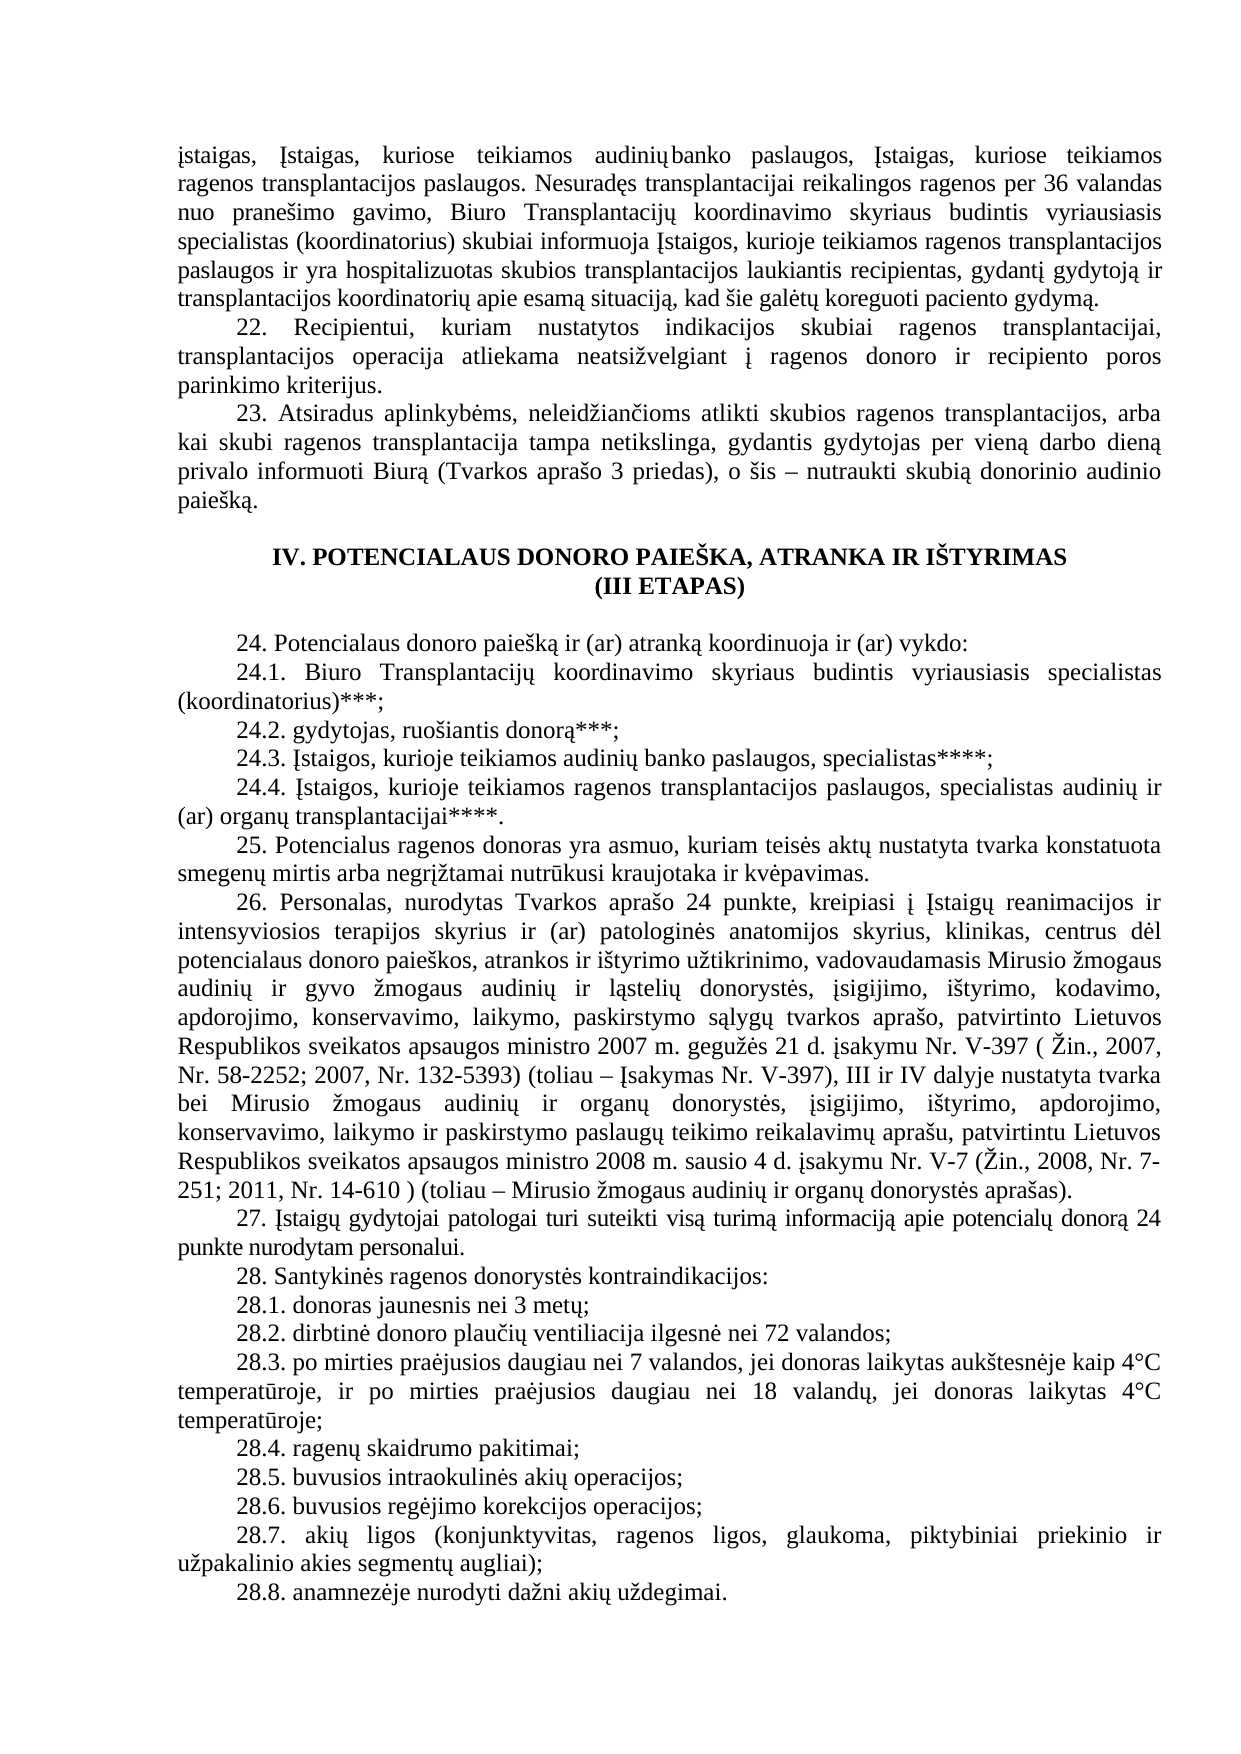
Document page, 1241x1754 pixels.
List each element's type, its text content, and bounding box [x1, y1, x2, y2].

text 24.3. Įstaigos, kurioje teikiamos audinių banko paslaugos, specialistas****; [177, 743, 1162, 772]
text 24.4. Įstaigos, kurioje teikiamos ragenos transplantacijos paslaugos, specialistas audinių ir (ar) organų transplantacijai****. [177, 772, 1162, 830]
text 22. Recipientui, kuriam nustatytos indikacijos skubiai ragenos transplantacijai, transplantacijos operacija atliekama neatsižvelgiant į ragenos donoro ir recipiento poros parinkimo kriterijus. [177, 312, 1162, 398]
text 24. Potencialaus donoro paiešką ir (ar) atranką koordinuoja ir (ar) vykdo: [177, 628, 1162, 657]
text 26. Personalas, nurodytas Tvarkos aprašo 24 punkte, kreipiasi į Įstaigų reanimacijos ir intensyviosios terapijos skyrius ir (ar) patologinės anatomijos skyrius, klinikas, centrus dėl potencialaus donoro paieškos, atrankos ir ištyrimo užtikrinimo, vadovaudamasis Mirusio žmogaus audinių ir gyvo žmogaus audinių ir ląstelių donorystės, įsigijimo, ištyrimo, kodavimo, apdorojimo, konservavimo, laikymo, paskirstymo sąlygų tvarkos aprašo, patvirtinto Lietuvos Respublikos sveikatos apsaugos ministro 2007 m. gegužės 21 d. įsakymu Nr. V-397 ( Žin., 2007, Nr. 58-2252; 2007, Nr. 132-5393) (toliau – Įsakymas Nr. V-397), III ir IV dalyje nustatyta tvarka bei Mirusio žmogaus audinių ir organų donorystės, įsigijimo, ištyrimo, apdorojimo, konservavimo, laikymo ir paskirstymo paslaugų teikimo reikalavimų aprašu, patvirtintu Lietuvos Respublikos sveikatos apsaugos ministro 2008 m. sausio 4 d. įsakymu Nr. V-7 (Žin., 2008, Nr. 7-251; 2011, Nr. 14-610 ) (toliau – Mirusio žmogaus audinių ir organų donorystės aprašas). [177, 887, 1162, 1203]
text 28.4. ragenų skaidrumo pakitimai; [177, 1433, 1162, 1462]
text 25. Potencialus ragenos donoras yra asmuo, kuriam teisės aktų nustatyta tvarka konstatuota smegenų mirtis arba negrįžtamai nutrūkusi kraujotaka ir kvėpavimas. [177, 830, 1162, 887]
text 28.6. buvusios regėjimo korekcijos operacijos; [177, 1491, 1162, 1520]
text 24.2. gydytojas, ruošiantis donorą***; [177, 715, 1162, 743]
text 27. Įstaigų gydytojai patologai turi suteikti visą turimą informaciją apie potencialų donorą 24 punkte nurodytam personalui. [177, 1203, 1162, 1261]
text 28. Santykinės ragenos donorystės kontraindikacijos: [177, 1261, 1162, 1290]
text 28.3. po mirties praėjusios daugiau nei 7 valandos, jei donoras laikytas aukštesnėje kaip 4°C temperatūroje, ir po mirties praėjusios daugiau nei 18 valandų, jei donoras laikytas 4°C temperatūroje; [177, 1347, 1162, 1433]
text 28.7. akių ligos (konjunktyvitas, ragenos ligos, glaukoma, piktybiniai priekinio ir užpakalinio akies segmentų augliai); [177, 1520, 1162, 1577]
text 28.8. anamnezėje nurodyti dažni akių uždegimai. [177, 1577, 1162, 1606]
text IV. potencialaus donoro paieška, atranka ir IŠtyrimas [177, 542, 1162, 571]
text įstaigas, Įstaigas, kuriose teikiamos audinių banko paslaugos, Įstaigas, kuriose teikiamos ragenos transplantacijos paslaugos. Nesuradęs transplantacijai reikalingos ragenos per 36 valandas nuo pranešimo gavimo, Biuro Transplantacijų koordinavimo skyriaus budintis vyriausiasis specialistas (koordinatorius) skubiai informuoja Įstaigos, kurioje teikiamos ragenos transplantacijos paslaugos ir yra hospitalizuotas skubios transplantacijos laukiantis recipientas, gydantį gydytoją ir transplantacijos koordinatorių apie esamą situaciją, kad šie galėtų koreguoti paciento gydymą. [177, 140, 1162, 312]
text 24.1. Biuro Transplantacijų koordinavimo skyriaus budintis vyriausiasis specialistas (koordinatorius)***; [177, 657, 1162, 715]
text (III etapas) [177, 571, 1162, 600]
text 28.5. buvusios intraokulinės akių operacijos; [177, 1462, 1162, 1491]
text 23. Atsiradus aplinkybėms, neleidžiančioms atlikti skubios ragenos transplantacijos, arba kai skubi ragenos transplantacija tampa netikslinga, gydantis gydytojas per vieną darbo dieną privalo informuoti Biurą (Tvarkos aprašo 3 priedas), o šis – nutraukti skubią donorinio audinio paiešką. [177, 398, 1162, 513]
text 28.2. dirbtinė donoro plaučių ventiliacija ilgesnė nei 72 valandos; [177, 1318, 1162, 1347]
text 28.1. donoras jaunesnis nei 3 metų; [177, 1290, 1162, 1318]
